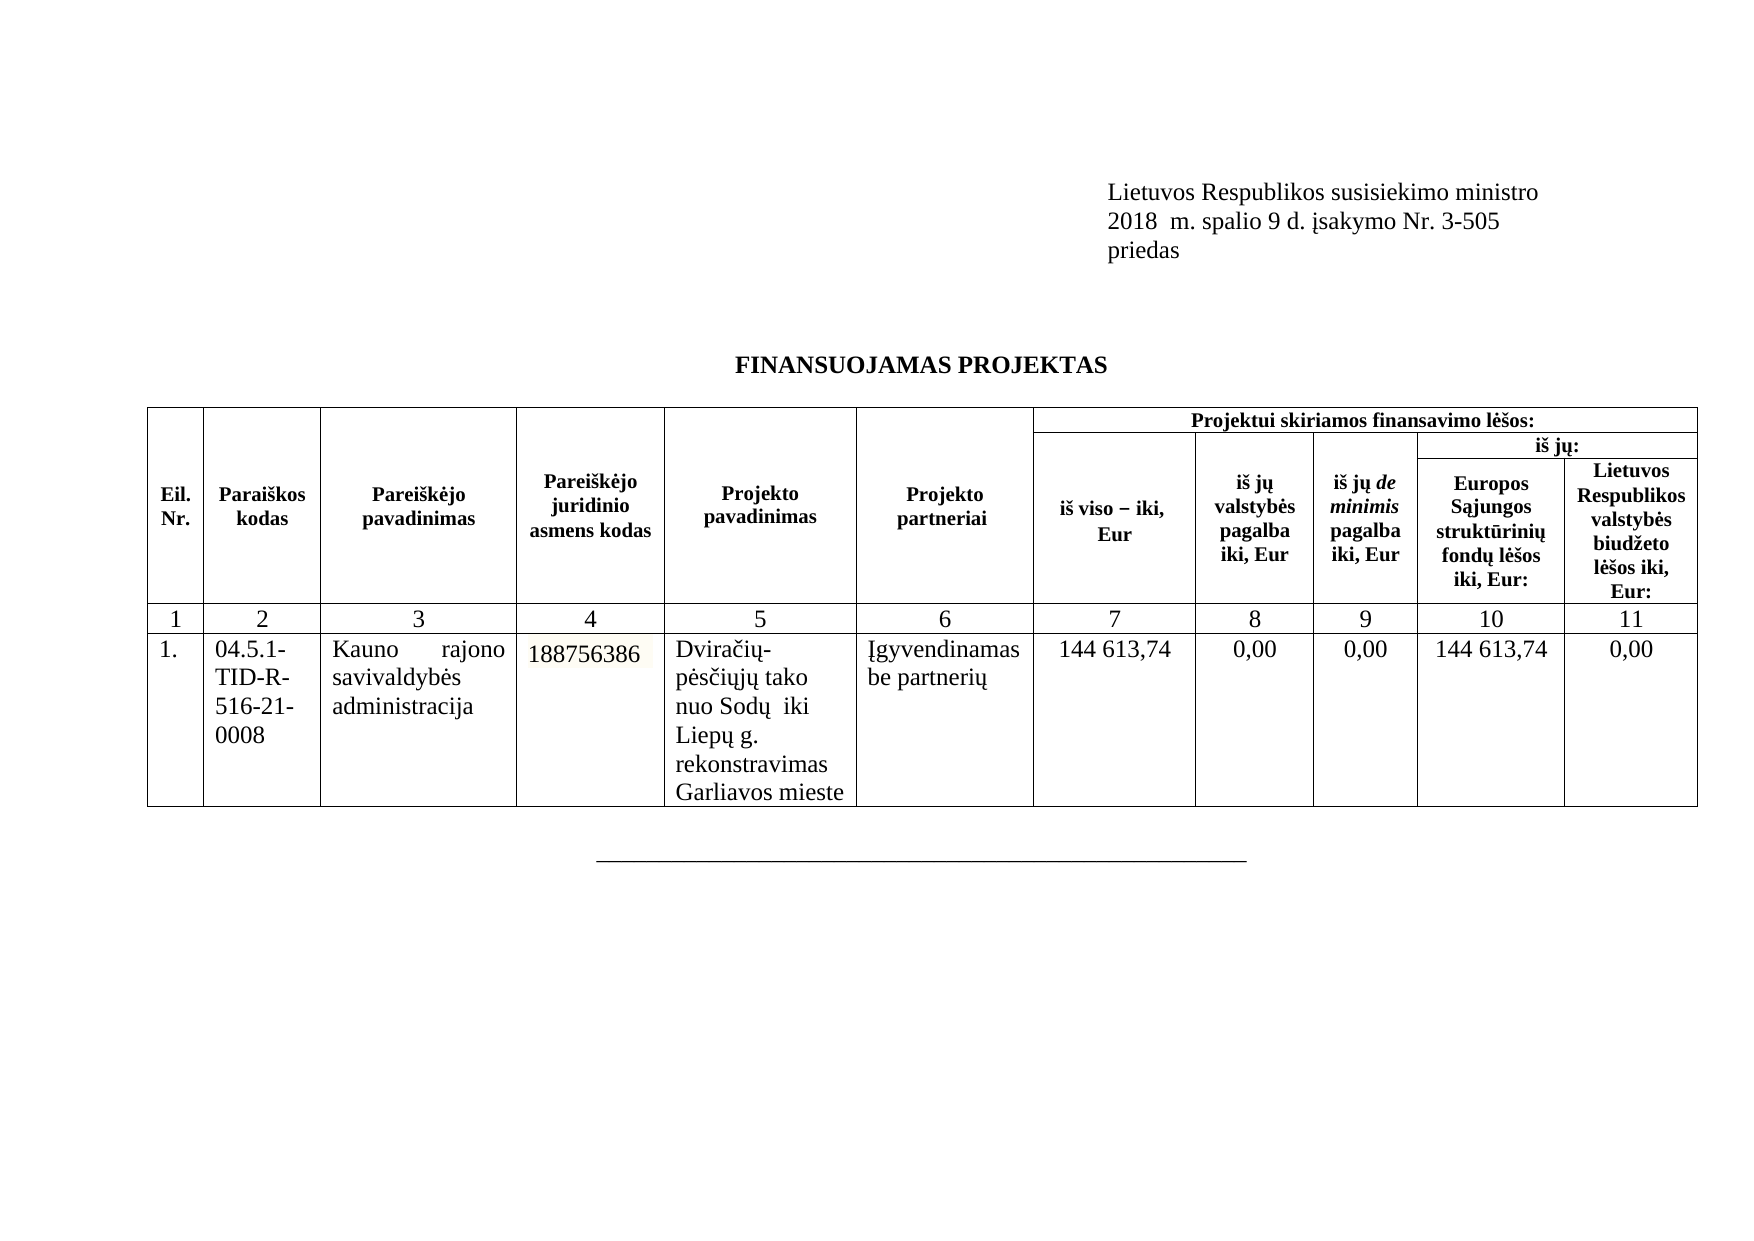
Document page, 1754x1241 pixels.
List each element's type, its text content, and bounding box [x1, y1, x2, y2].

table_cell iš viso – iki, Eur [1034, 433, 1195, 603]
text FINANSUOJAMAS PROJEKTAS [148, 350, 1695, 378]
table_cell 9 [1314, 604, 1417, 633]
table_cell 1 [148, 604, 203, 633]
table_header Eil. Nr. [148, 408, 203, 603]
table_cell 7 [1034, 604, 1195, 633]
table_cell 0,00 [1196, 634, 1313, 806]
table_cell 0,00 [1314, 634, 1417, 806]
table_cell iš jų: [1418, 433, 1697, 457]
text priedas [1107, 235, 1624, 263]
table_cell 10 [1418, 604, 1564, 633]
table_cell 4 [517, 604, 664, 633]
table_cell Europos Sąjungos struktūrinių fondų lėšos iki, Eur: [1418, 459, 1564, 603]
table_cell Įgyvendinamas be partnerių [857, 634, 1033, 806]
table_cell 04.5.1-TID-R-516-21-0008 [204, 634, 320, 806]
table_cell 144 613,74 [1418, 634, 1564, 806]
table_header Paraiškos kodas [204, 408, 320, 603]
table_cell 3 [321, 604, 516, 633]
table_header Projekto pavadinimas [665, 408, 856, 603]
table_cell 5 [665, 604, 856, 633]
text Lietuvos Respublikos susisiekimo ministro [1107, 177, 1624, 206]
table_cell 8 [1196, 604, 1313, 633]
table_cell Kauno rajono savivaldybės administracija [321, 634, 516, 806]
table_header Projekto partneriai [857, 408, 1033, 603]
table_header Projektui skiriamos finansavimo lėšos: [1034, 408, 1697, 432]
table_cell 0,00 [1565, 634, 1697, 806]
text ____________________________________________________ [148, 836, 1695, 865]
table_header Pareiškėjo pavadinimas [321, 408, 516, 603]
table_header Pareiškėjo juridinio asmens kodas [517, 408, 664, 603]
table_cell Dviračių-pėsčiųjų tako nuo Sodų iki Liepų g. rekonstravimas Garliavos mieste [665, 634, 856, 806]
text 2018 m. spalio 9 d. įsakymo Nr. 3-505 [1107, 206, 1624, 235]
table_cell 11 [1565, 604, 1697, 633]
table_cell iš jų de minimis pagalba iki, Eur [1314, 433, 1417, 603]
table_cell iš jų valstybės pagalba iki, Eur [1196, 433, 1313, 603]
table_cell 2 [204, 604, 320, 633]
table_cell 6 [857, 604, 1033, 633]
table_cell 188756386 [517, 634, 664, 806]
table_cell 1. [148, 634, 203, 806]
table_cell 144 613,74 [1034, 634, 1195, 806]
table_cell Lietuvos Respublikos valstybės biudžeto lėšos iki, Eur: [1565, 459, 1697, 603]
